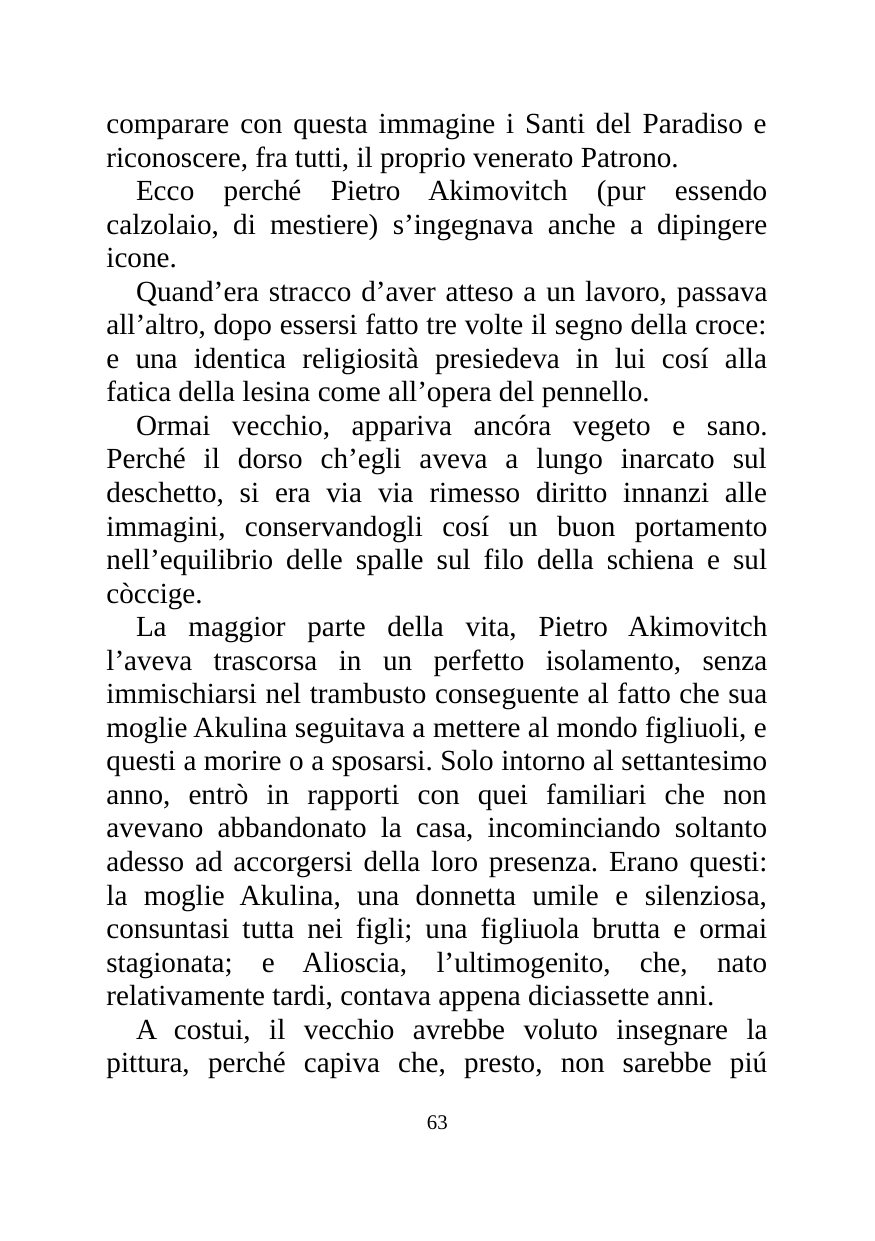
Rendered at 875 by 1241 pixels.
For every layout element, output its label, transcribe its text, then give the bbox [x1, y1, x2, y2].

text Ormai vecchio, appariva ancóra vegeto e sano. Perché il dorso ch’egli aveva a lungo inarcato sul deschetto, si era via via rimesso diritto innanzi alle immagini, conservandogli cosí un buon portamento nell’equilibrio delle spalle sul filo della schiena e sul còccige. [106, 408, 768, 609]
text Quand’era stracco d’aver atteso a un lavoro, passava all’altro, dopo essersi fatto tre volte il segno della croce: e una identica religiosità presiedeva in lui cosí alla fatica della lesina come all’opera del pennello. [106, 274, 768, 408]
text Ecco perché Pietro Akimovitch (pur essendo calzolaio, di mestiere) s’ingegnava anche a dipingere icone. [106, 173, 768, 274]
text A costui, il vecchio avrebbe voluto insegnare la pittura, perché capiva che, presto, non sarebbe piú [106, 1012, 768, 1079]
text La maggior parte della vita, Pietro Akimovitch l’aveva trascorsa in un perfetto isolamento, senza immischiarsi nel trambusto conseguente al fatto che sua moglie Akulina seguitava a mettere al mondo figliuoli, e questi a morire o a sposarsi. Solo intorno al settantesimo anno, entrò in rapporti con quei familiari che non avevano abbandonato la casa, incominciando soltanto adesso ad accorgersi della loro presenza. Erano questi: la moglie Akulina, una donnetta umile e silenziosa, consuntasi tutta nei figli; una figliuola brutta e ormai stagionata; e Alioscia, l’ultimogenito, che, nato relativamente tardi, contava appena diciassette anni. [106, 609, 768, 1012]
text comparare con questa immagine i Santi del Paradiso e riconoscere, fra tutti, il proprio venerato Patrono. [106, 106, 768, 173]
